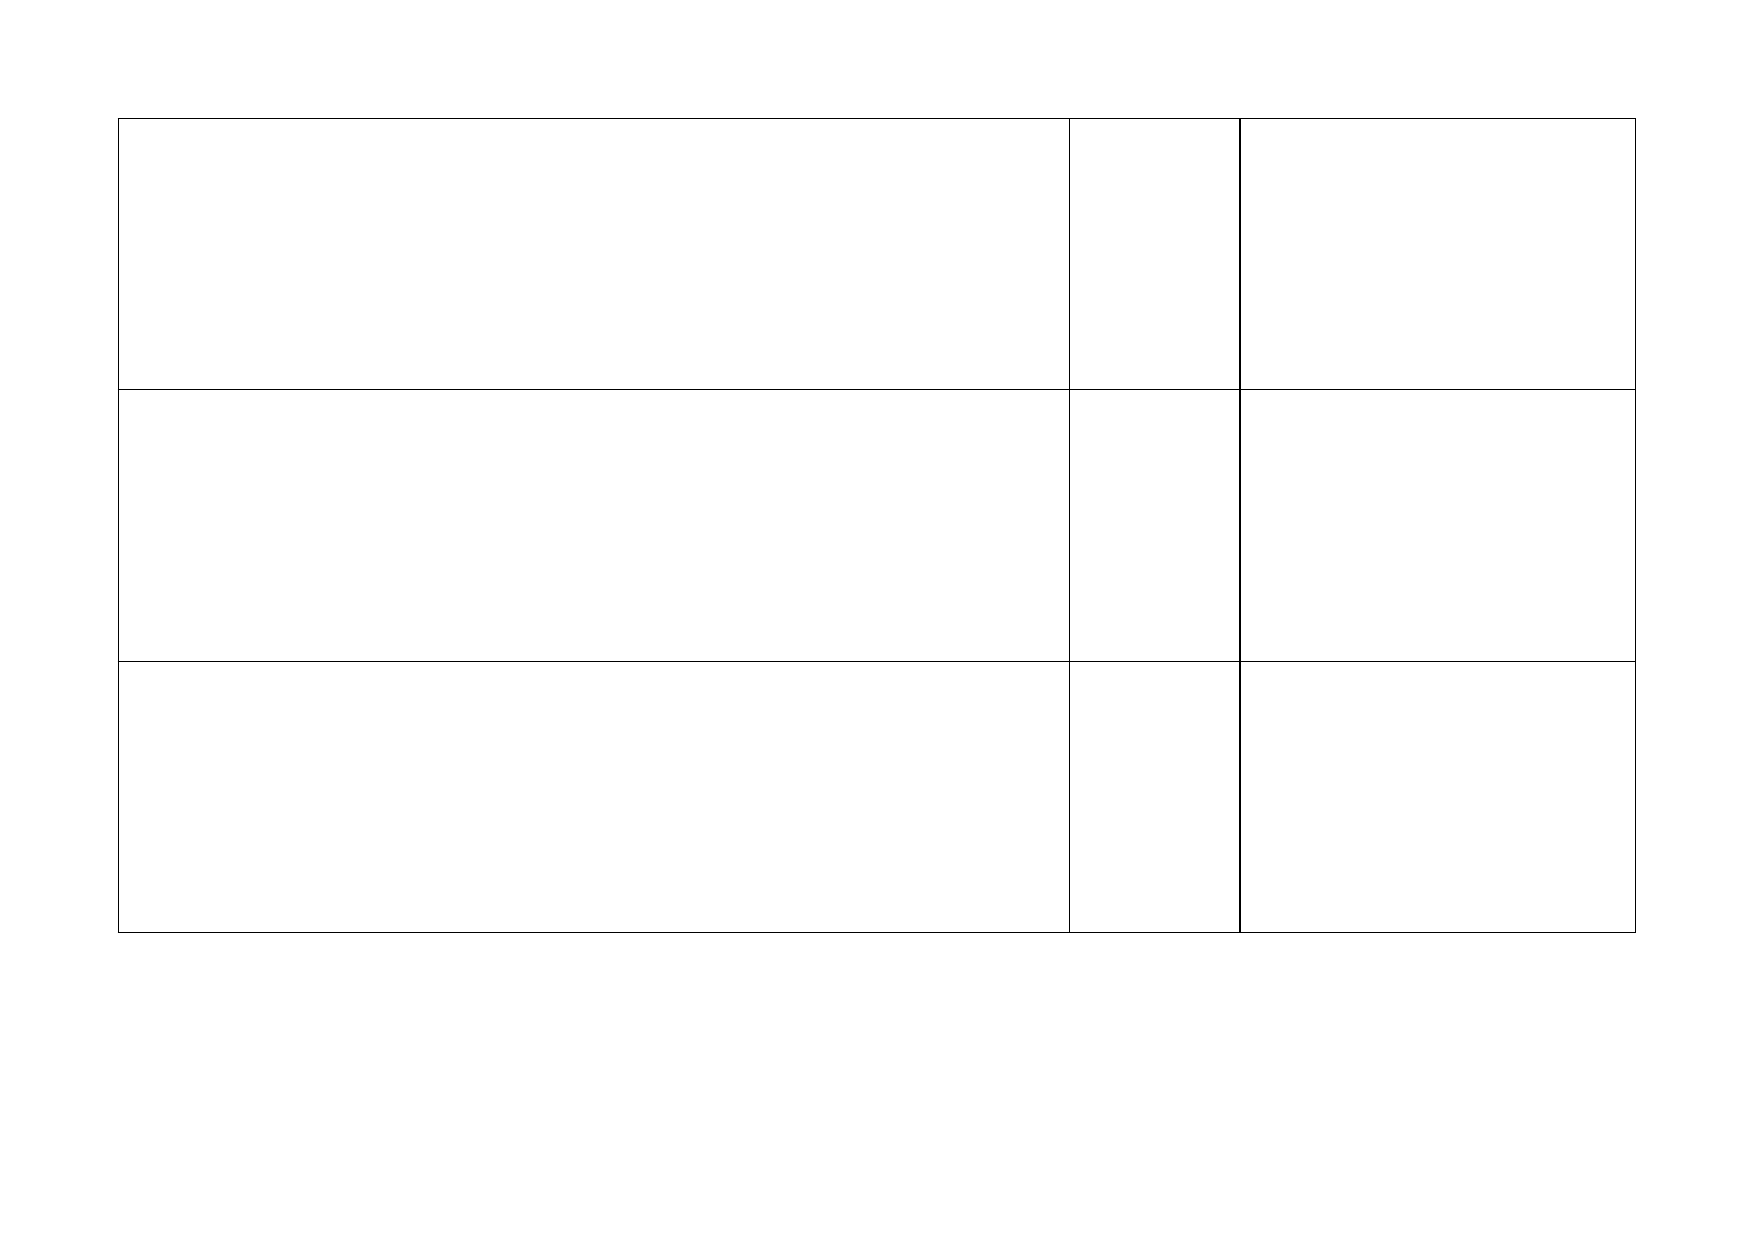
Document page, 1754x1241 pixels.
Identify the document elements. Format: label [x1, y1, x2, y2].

table_cell [1070, 119, 1239, 389]
table_cell [1070, 390, 1239, 661]
table_cell [1241, 390, 1635, 661]
table_cell [119, 662, 1069, 932]
table_cell [1241, 662, 1635, 932]
table_cell [1241, 119, 1635, 389]
table_cell [1070, 662, 1239, 932]
table_cell [119, 119, 1069, 389]
table_cell [119, 390, 1069, 661]
